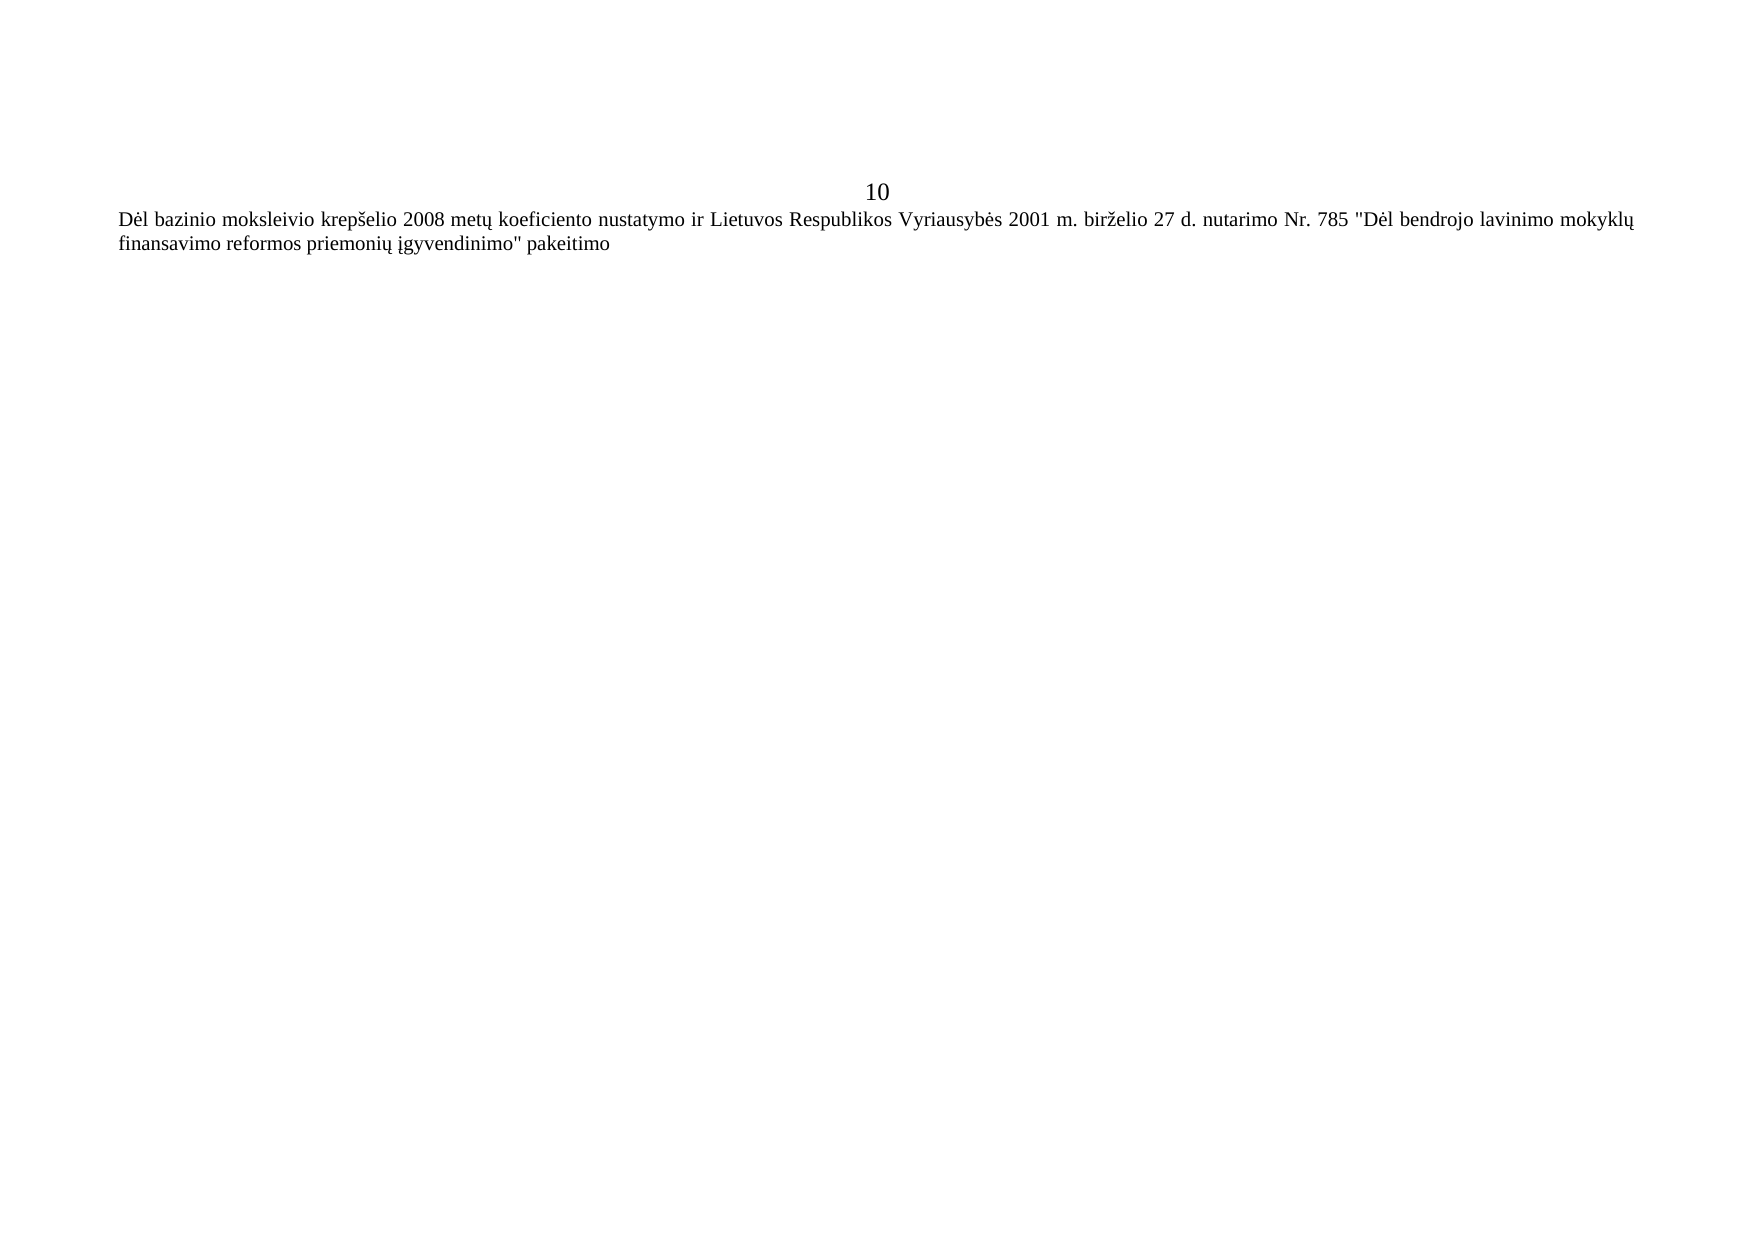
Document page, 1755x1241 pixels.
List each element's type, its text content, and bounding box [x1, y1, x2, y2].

text Dėl bazinio moksleivio krepšelio 2008 metų koeficiento nustatymo ir Lietuvos Respublikos Vyriausybės 2001 m. birželio 27 d. nutarimo Nr. 785 "Dėl bendrojo lavinimo mokyklų finansavimo reformos priemonių įgyvendinimo" pakeitimo [118, 207, 1636, 255]
